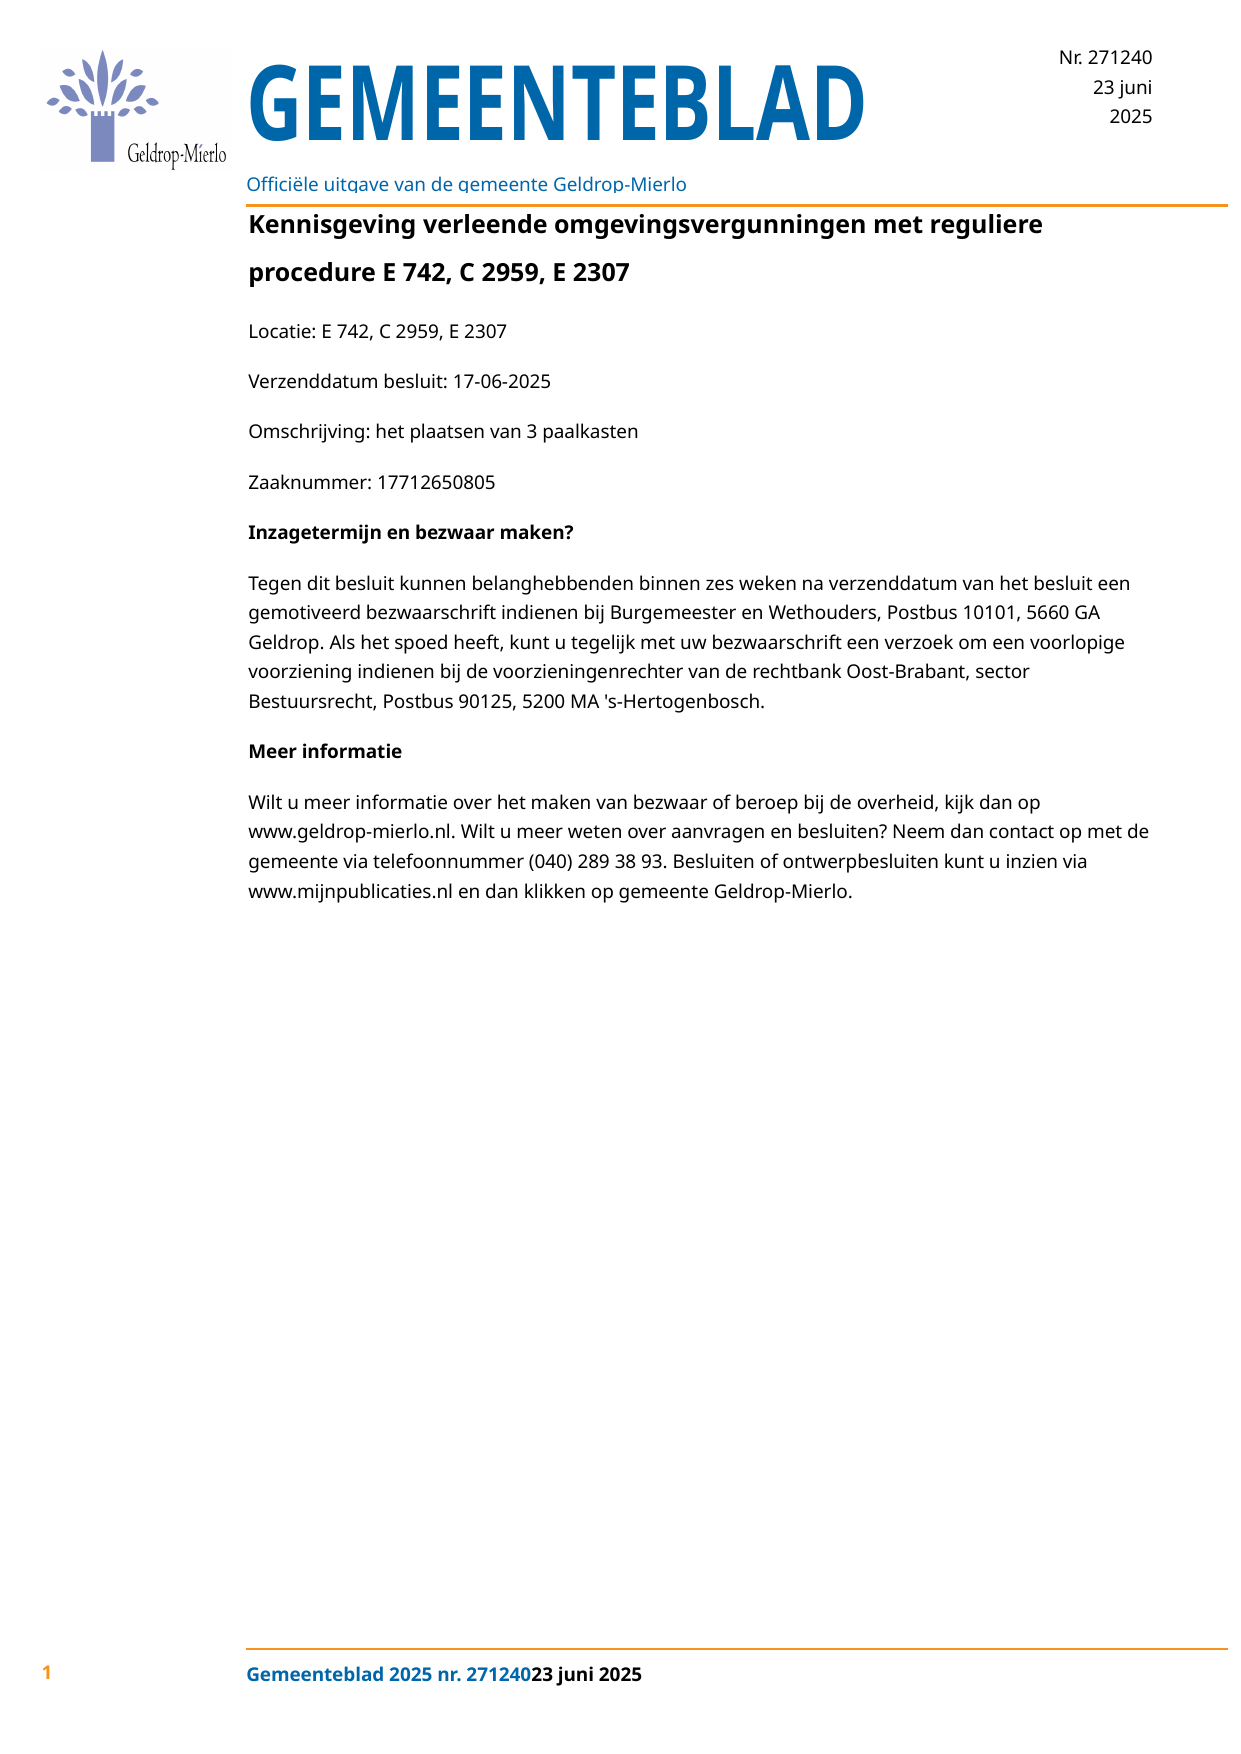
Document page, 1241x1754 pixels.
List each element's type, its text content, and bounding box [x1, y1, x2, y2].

text Inzagetermijn en bezwaar maken? [248, 519, 1152, 545]
text Meer informatie [248, 739, 1152, 764]
text Omschrijving: het plaatsen van 3 paalkasten [248, 419, 1152, 444]
text Kennisgeving verleende omgevingsvergunningen met reguliere procedure E 742, C 2959, E 2307 [248, 207, 1152, 288]
text Wilt u meer informatie over het maken van bezwaar of beroep bij de overheid, kijk dan op www.geldrop-mierlo.nl. Wilt u meer weten over aanvragen en besluiten? Neem dan contact op met de gemeente via telefoonnummer (040) 289 38 93. Besluiten of ontwerpbesluiten kunt u inzien via www.mijnpublicaties.nl en dan klikken op gemeente Geldrop-Mierlo. [248, 789, 1152, 904]
text Tegen dit besluit kunnen belanghebbenden binnen zes weken na verzenddatum van het besluit een gemotiveerd bezwaarschrift indienen bij Burgemeester en Wethouders, Postbus 10101, 5660 GA Geldrop. Als het spoed heeft, kunt u tegelijk met uw bezwaarschrift een verzoek om een voorlopige voorziening indienen bij de voorzieningenrechter van de rechtbank Oost-Brabant, sector Bestuursrecht, Postbus 90125, 5200 MA 's-Hertogenbosch. [248, 570, 1152, 714]
text Zaaknummer: 17712650805 [248, 469, 1152, 495]
picture [41, 47, 231, 172]
text Verzenddatum besluit: 17-06-2025 [248, 368, 1152, 394]
text Locatie: E 742, C 2959, E 2307 [248, 318, 1152, 344]
